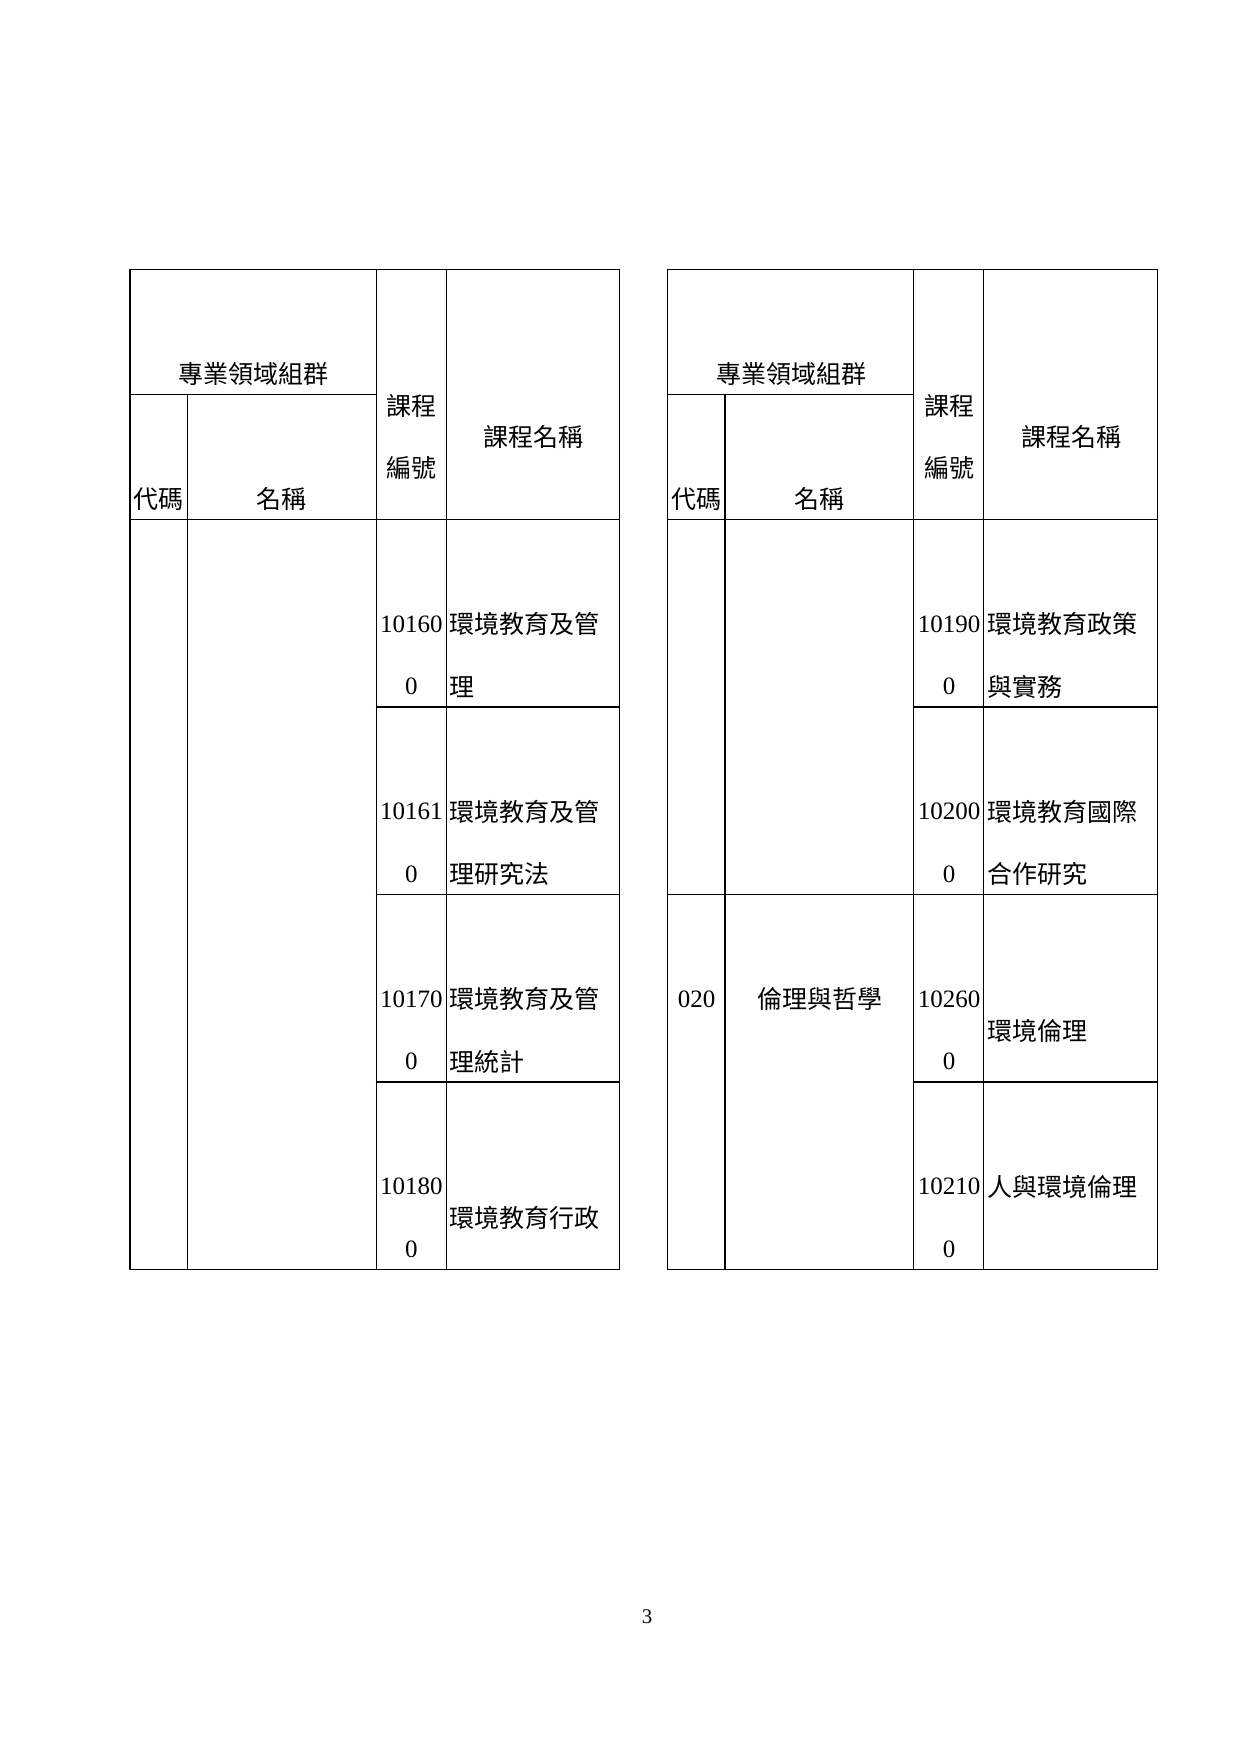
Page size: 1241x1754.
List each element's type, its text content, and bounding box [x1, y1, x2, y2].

table_cell [131, 520, 187, 1269]
table_cell 101610 [377, 708, 446, 894]
table_cell 101900 [914, 520, 983, 706]
table_cell 102600 [914, 895, 983, 1081]
table_cell 環境教育行政 [447, 1083, 619, 1269]
table_cell [188, 520, 376, 1269]
table_cell [668, 520, 724, 894]
table_cell 環境倫理 [984, 895, 1157, 1081]
table_cell 名稱 [188, 395, 376, 519]
table_cell 101800 [377, 1083, 446, 1269]
table_cell 020 [668, 895, 724, 1269]
table_cell 102100 [914, 1083, 983, 1269]
table_cell 名稱 [726, 395, 913, 519]
table_cell 101600 [377, 520, 446, 706]
table_header 課程名稱 [984, 270, 1157, 519]
table_cell 環境教育國際合作研究 [984, 708, 1157, 894]
table_cell 環境教育及管理統計 [447, 895, 619, 1081]
table_cell 環境教育及管理 [447, 520, 619, 706]
table_cell 環境教育及管理研究法 [447, 708, 619, 894]
table_cell 環境教育政策與實務 [984, 520, 1157, 706]
table_header 專業領域組群 [131, 270, 376, 394]
table_cell 人與環境倫理 [984, 1083, 1157, 1269]
table_header 課程編號 [377, 270, 446, 519]
table_header 專業領域組群 [668, 270, 913, 394]
table_cell 代碼 [131, 395, 187, 519]
table_cell 102000 [914, 708, 983, 894]
table_cell 倫理與哲學 [726, 895, 913, 1269]
table_cell [726, 520, 913, 894]
table_header 課程編號 [914, 270, 983, 519]
table_cell 101700 [377, 895, 446, 1081]
table_header 課程名稱 [447, 270, 619, 519]
table_cell 代碼 [668, 395, 724, 519]
